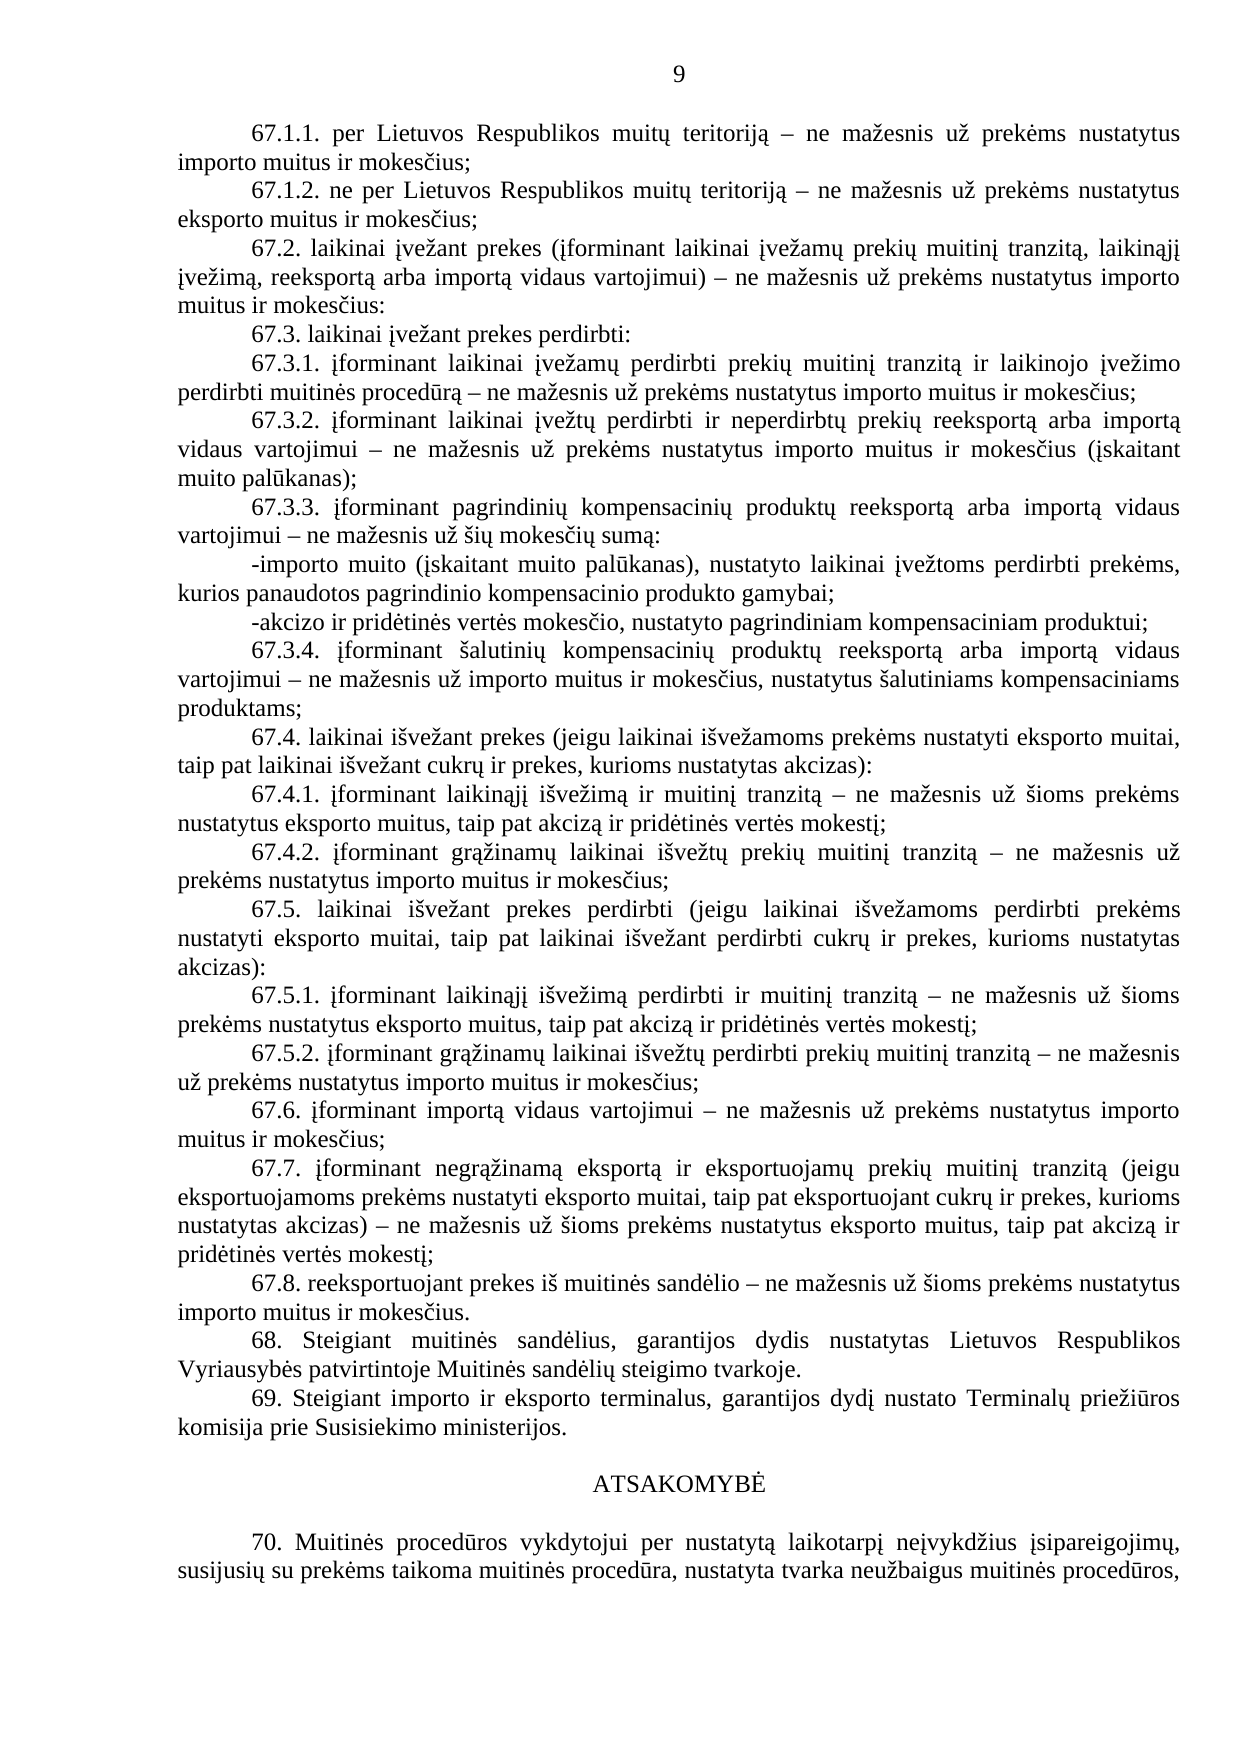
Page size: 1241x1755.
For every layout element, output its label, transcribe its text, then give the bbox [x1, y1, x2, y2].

text 67.4.2. įforminant grąžinamų laikinai išvežtų prekių muitinį tranzitą – ne mažesnis už prekėms nustatytus importo muitus ir mokesčius; [177, 837, 1181, 894]
text 68. Steigiant muitinės sandėlius, garantijos dydis nustatytas Lietuvos Respublikos Vyriausybės patvirtintoje Muitinės sandėlių steigimo tvarkoje. [177, 1326, 1181, 1383]
text 67.4. laikinai išvežant prekes (jeigu laikinai išvežamoms prekėms nustatyti eksporto muitai, taip pat laikinai išvežant cukrų ir prekes, kurioms nustatytas akcizas): [177, 722, 1181, 779]
text 67.4.1. įforminant laikinąjį išvežimą ir muitinį tranzitą – ne mažesnis už šioms prekėms nustatytus eksporto muitus, taip pat akcizą ir pridėtinės vertės mokestį; [177, 779, 1181, 837]
text 67.5. laikinai išvežant prekes perdirbti (jeigu laikinai išvežamoms perdirbti prekėms nustatyti eksporto muitai, taip pat laikinai išvežant perdirbti cukrų ir prekes, kurioms nustatytas akcizas): [177, 894, 1181, 981]
text 69. Steigiant importo ir eksporto terminalus, garantijos dydį nustato Terminalų priežiūros komisija prie Susisiekimo ministerijos. [177, 1383, 1181, 1441]
text 67.3.4. įforminant šalutinių kompensacinių produktų reeksportą arba importą vidaus vartojimui – ne mažesnis už importo muitus ir mokesčius, nustatytus šalutiniams kompensaciniams produktams; [177, 636, 1181, 722]
text 67.3.3. įforminant pagrindinių kompensacinių produktų reeksportą arba importą vidaus vartojimui – ne mažesnis už šių mokesčių sumą: [177, 492, 1181, 549]
text 67.1.2. ne per Lietuvos Respublikos muitų teritoriją – ne mažesnis už prekėms nustatytus eksporto muitus ir mokesčius; [177, 176, 1181, 233]
text 67.2. laikinai įvežant prekes (įforminant laikinai įvežamų prekių muitinį tranzitą, laikinąjį įvežimą, reeksportą arba importą vidaus vartojimui) – ne mažesnis už prekėms nustatytus importo muitus ir mokesčius: [177, 233, 1181, 319]
text 67.3. laikinai įvežant prekes perdirbti: [177, 319, 1181, 348]
text 67.7. įforminant negrąžinamą eksportą ir eksportuojamų prekių muitinį tranzitą (jeigu eksportuojamoms prekėms nustatyti eksporto muitai, taip pat eksportuojant cukrų ir prekes, kurioms nustatytas akcizas) – ne mažesnis už šioms prekėms nustatytus eksporto muitus, taip pat akcizą ir pridėtinės vertės mokestį; [177, 1153, 1181, 1268]
text 67.6. įforminant importą vidaus vartojimui – ne mažesnis už prekėms nustatytus importo muitus ir mokesčius; [177, 1096, 1181, 1153]
text 67.3.1. įforminant laikinai įvežamų perdirbti prekių muitinį tranzitą ir laikinojo įvežimo perdirbti muitinės procedūrą – ne mažesnis už prekėms nustatytus importo muitus ir mokesčius; [177, 348, 1181, 406]
text 67.5.2. įforminant grąžinamų laikinai išvežtų perdirbti prekių muitinį tranzitą – ne mažesnis už prekėms nustatytus importo muitus ir mokesčius; [177, 1038, 1181, 1096]
text ATSAKOMYBĖ [177, 1469, 1181, 1498]
text -importo muito (įskaitant muito palūkanas), nustatyto laikinai įvežtoms perdirbti prekėms, kurios panaudotos pagrindinio kompensacinio produkto gamybai; [177, 549, 1181, 607]
text -akcizo ir pridėtinės vertės mokesčio, nustatyto pagrindiniam kompensaciniam produktui; [177, 607, 1181, 636]
text 70. Muitinės procedūros vykdytojui per nustatytą laikotarpį neįvykdžius įsipareigojimų, susijusių su prekėms taikoma muitinės procedūra, nustatyta tvarka neužbaigus muitinės procedūros, [177, 1527, 1181, 1584]
text 67.3.2. įforminant laikinai įvežtų perdirbti ir neperdirbtų prekių reeksportą arba importą vidaus vartojimui – ne mažesnis už prekėms nustatytus importo muitus ir mokesčius (įskaitant muito palūkanas); [177, 406, 1181, 492]
text 67.1.1. per Lietuvos Respublikos muitų teritoriją – ne mažesnis už prekėms nustatytus importo muitus ir mokesčius; [177, 118, 1181, 176]
text 67.8. reeksportuojant prekes iš muitinės sandėlio – ne mažesnis už šioms prekėms nustatytus importo muitus ir mokesčius. [177, 1268, 1181, 1326]
text 67.5.1. įforminant laikinąjį išvežimą perdirbti ir muitinį tranzitą – ne mažesnis už šioms prekėms nustatytus eksporto muitus, taip pat akcizą ir pridėtinės vertės mokestį; [177, 981, 1181, 1038]
